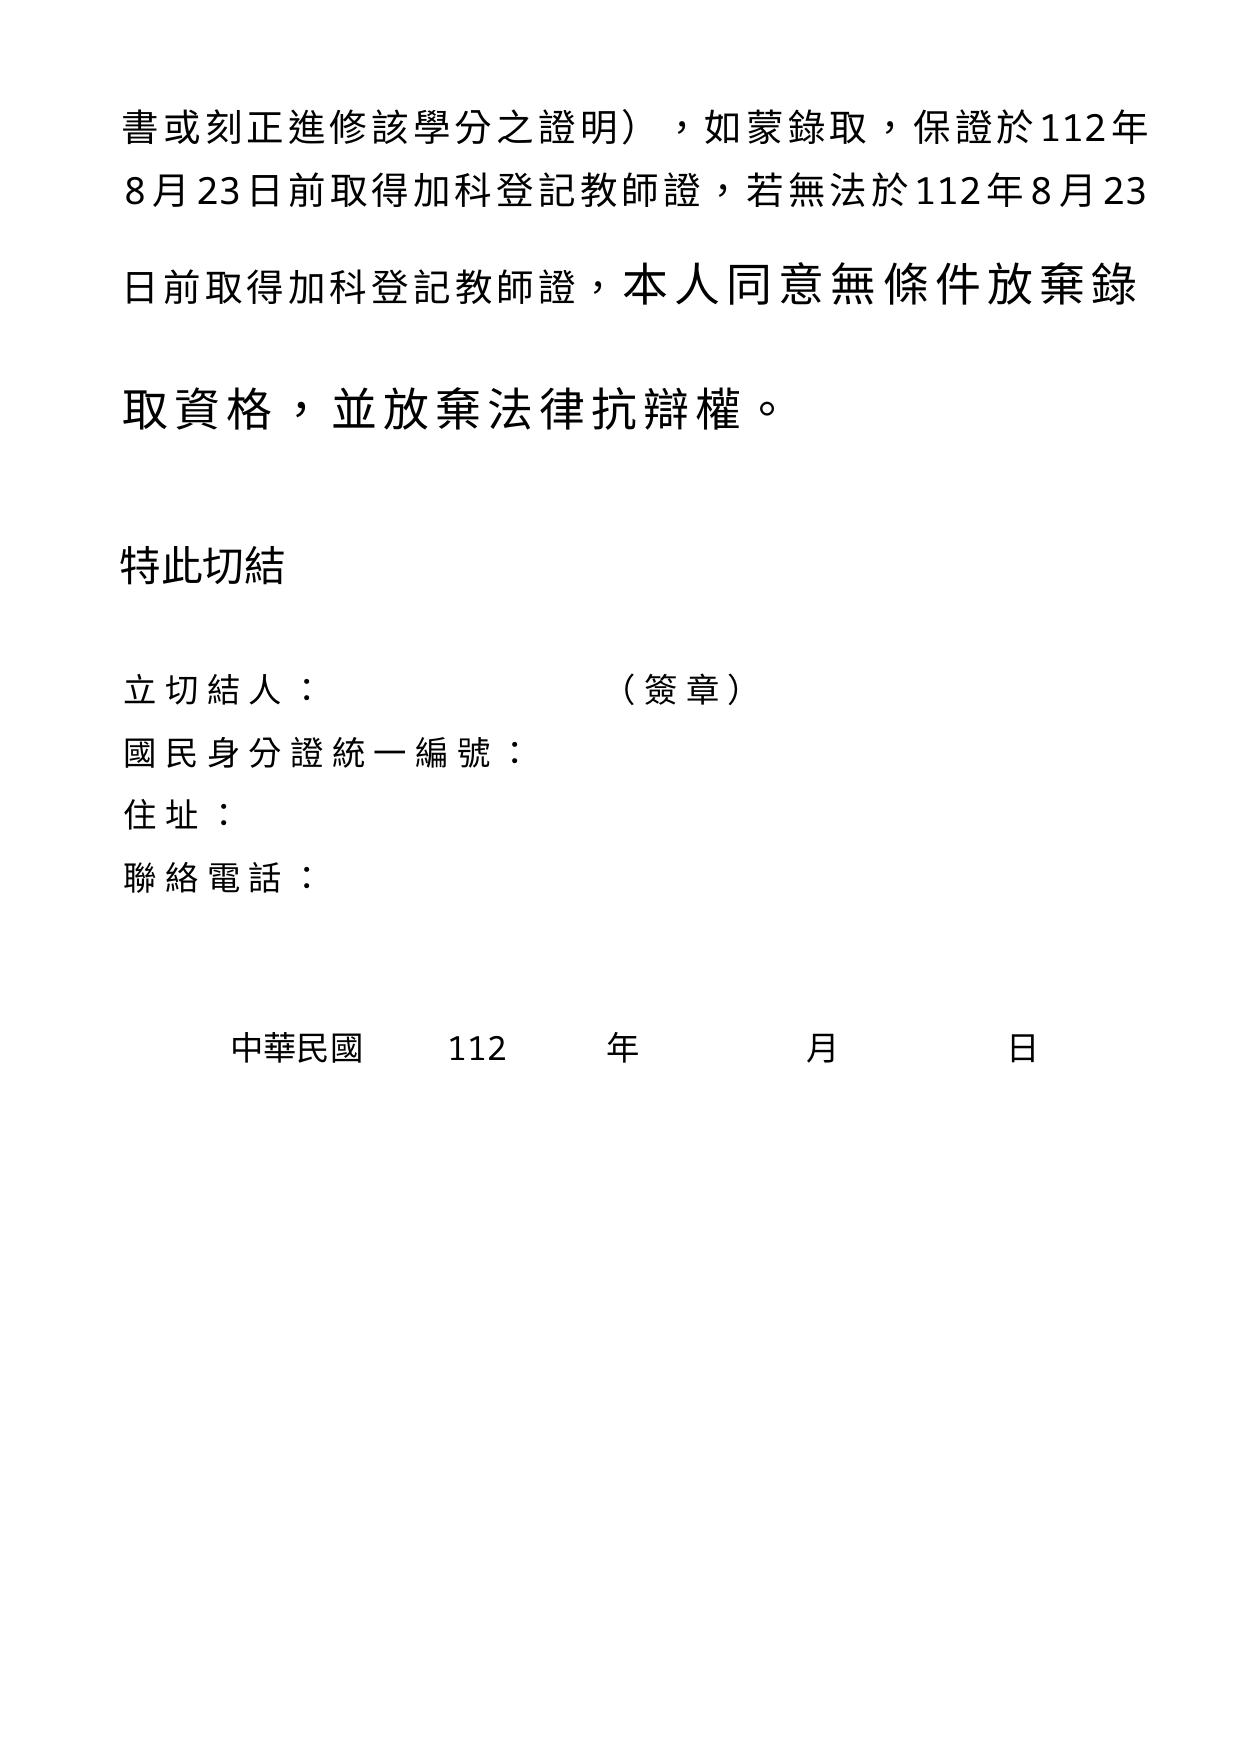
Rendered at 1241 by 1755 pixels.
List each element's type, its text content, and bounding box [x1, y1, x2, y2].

text 聯絡電話： [119, 834, 1151, 896]
text 國民身分證統一編號： [119, 709, 1151, 771]
text 特此切結 [119, 521, 1151, 584]
text 住址： [119, 771, 1151, 834]
text 立切結人： （簽章） [119, 646, 1151, 709]
text 中華民國 112 年 月 日 [119, 1021, 1151, 1070]
text 書或刻正進修該學分之證明），如蒙錄取，保證於112年8月23日前取得加科登記教師證，若無法於112年8月23日前取得加科登記教師證，本人同意無條件放棄錄取資格，並放棄法律抗辯權。 [119, 84, 1151, 459]
